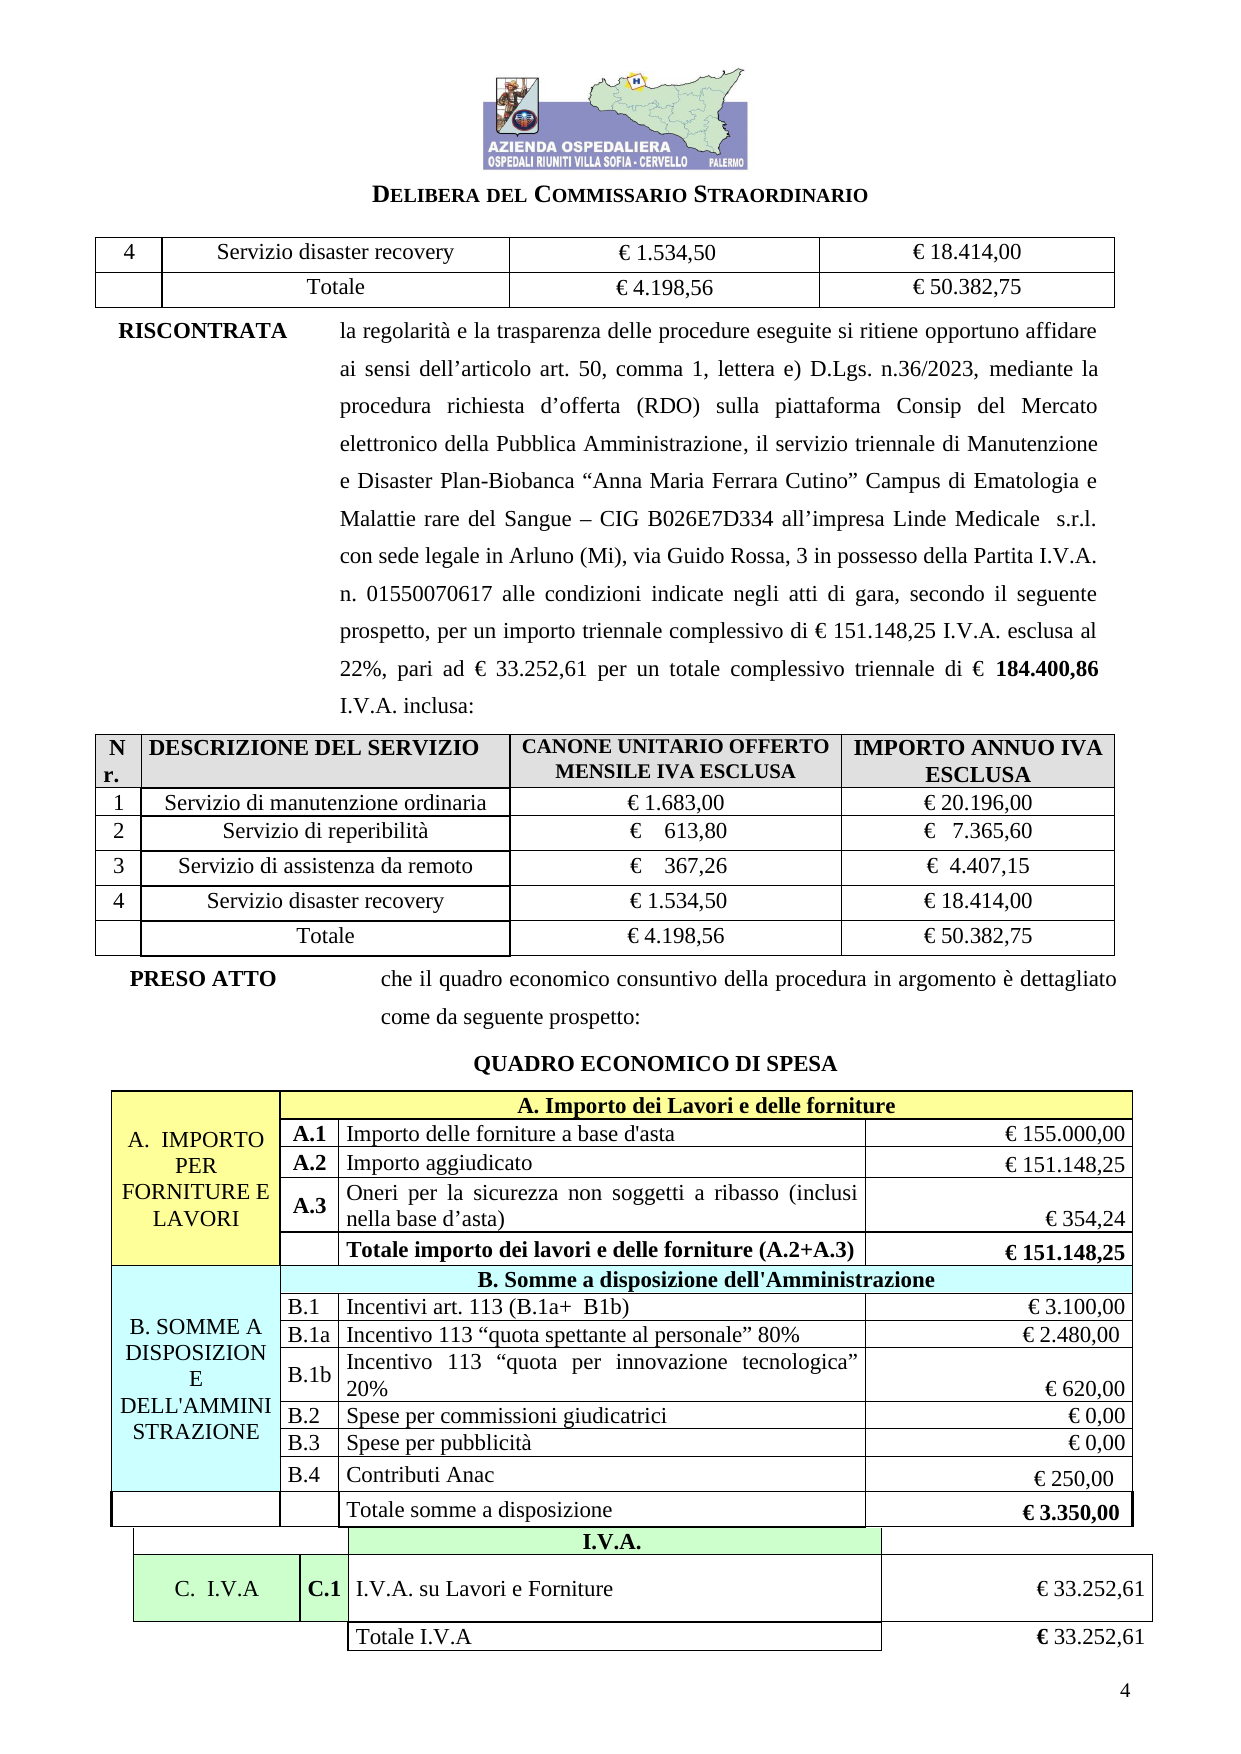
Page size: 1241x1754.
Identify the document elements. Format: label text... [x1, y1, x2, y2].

table_cell Contributi Anac [339, 1457, 865, 1491]
table_cell [1115, 920, 1183, 955]
table_cell € 613,80 [511, 816, 841, 850]
table_cell B. SOMME A DISPOSIZIONE DELL'AMMINISTRAZIONE [112, 1266, 280, 1491]
table_cell [100, 1032, 104, 1651]
table_header I.V.A. [349, 1528, 881, 1554]
table_header A. Importo dei Lavori e delle forniture [281, 1092, 1132, 1118]
table_cell € 4.198,56 [510, 273, 819, 307]
table_cell A.3 [281, 1178, 338, 1231]
table_header DESCRIZIONE DEL SERVIZIO [142, 735, 509, 787]
table_cell Totale I.V.A [349, 1623, 881, 1649]
table_cell € 1.534,50 [510, 238, 819, 272]
table_cell € 18.414,00 [842, 886, 1114, 920]
table_header [882, 1528, 1152, 1554]
table_cell € 4.198,56 [511, 921, 841, 955]
table_cell Servizio di assistenza da remoto [142, 852, 509, 885]
table_cell € 0,00 [866, 1429, 1132, 1456]
table_cell Incentivo 113 “quota spettante al personale” 80% [339, 1321, 865, 1347]
table_cell B.4 [281, 1457, 338, 1491]
table_cell A.2 [281, 1147, 338, 1177]
table_cell Incentivo 113 “quota per innovazione tecnologica” 20% [339, 1348, 865, 1401]
table_cell PRESO ATTO [100, 956, 345, 1032]
table_cell [1115, 787, 1183, 815]
table_cell [1183, 885, 1187, 920]
table_cell [96, 921, 140, 955]
table_cell Incentivi art. 113 (B.1a+ B1b) [339, 1294, 865, 1320]
table_cell € 20.196,00 [842, 788, 1114, 815]
table_cell 3 [96, 851, 140, 885]
table_cell € 50.382,75 [820, 273, 1114, 307]
table_header A. IMPORTO PER FORNITURE E LAVORI [112, 1092, 279, 1265]
table_cell 2 [96, 816, 140, 850]
table_cell € 250,00 [866, 1457, 1132, 1491]
table_cell Totale somme a disposizione [340, 1492, 865, 1526]
table_cell € 18.414,00 [820, 238, 1114, 272]
table_cell [300, 1622, 347, 1649]
table_cell € 155.000,00 [866, 1120, 1132, 1146]
table_cell € 0,00 [866, 1402, 1132, 1428]
table_cell € 1.534,50 [511, 886, 841, 920]
table_header Nr. [96, 735, 141, 787]
table_header QUADRO ECONOMICO DI SPESA [111, 1032, 1152, 1090]
table_cell B.1 [281, 1294, 338, 1320]
table_cell B. Somme a disposizione dell'Amministrazione [281, 1266, 1132, 1292]
table_cell Importo delle forniture a base d'asta [339, 1120, 865, 1146]
text RISCONTRATA la regolarità e la trasparenza delle procedure eseguite si ritiene opportuno affidare ai sensi dell’articolo art. 50, comma 1, lettera e) D.Lgs. n.36/2023, mediante la procedura richiesta d’offerta (RDO) sulla piattaforma Consip del Mercato elettronico della Pubblica Amministrazione, il servizio triennale di Manutenzione e Disaster Plan-Biobanca “Anna Maria Ferrara Cutino” Campus di Ematologia e Malattie rare del Sangue – CIG B026E7D334 all’impresa Linde Medicale s.r.l. con sede legale in Arluno (Mi), via Guido Rossa, 3 in possesso della Partita I.V.A. n. 01550070617 alle condizioni indicate negli atti di gara, secondo il seguente prospetto, per un importo triennale complessivo di € 151.148,25 I.V.A. esclusa al 22%, pari ad € 33.252,61 per un totale complessivo triennale di € 184.400,86 I.V.A. inclusa: [118, 308, 1098, 721]
table_cell [96, 956, 100, 1032]
table_cell € 3.350,00 [866, 1492, 1131, 1526]
table_cell che il quadro economico consuntivo della procedura in argomento è dettagliato come da seguente prospetto: [345, 955, 1183, 1032]
table_cell [1183, 787, 1187, 815]
table_cell € 3.100,00 [866, 1294, 1132, 1320]
table_cell B.2 [281, 1402, 338, 1428]
table_cell € 151.148,25 [866, 1233, 1132, 1265]
table_cell Servizio di reperibilità [142, 817, 509, 850]
table_cell Servizio disaster recovery [142, 887, 509, 920]
table_cell € 33.252,61 [882, 1555, 1152, 1621]
table_cell A.1 [281, 1120, 338, 1146]
table_cell [133, 1622, 300, 1649]
table_cell C. I.V.A [134, 1555, 299, 1621]
table_cell € 33.252,61 [882, 1622, 1152, 1649]
table_header CANONE UNITARIO OFFERTO MENSILE IVA ESCLUSA [511, 735, 841, 787]
table_cell [1115, 850, 1183, 885]
table_cell € 620,00 [866, 1348, 1132, 1401]
table_cell Oneri per la sicurezza non soggetti a ribasso (inclusi nella base d’asta) [339, 1178, 865, 1231]
table_cell Totale [163, 273, 509, 307]
table_cell Totale importo dei lavori e delle forniture (A.2+A.3) [339, 1233, 865, 1265]
table_cell C.1 [301, 1555, 348, 1621]
table_cell [96, 273, 161, 307]
table_cell € 151.148,25 [866, 1147, 1132, 1177]
table_cell [281, 1492, 338, 1526]
table_cell [1115, 885, 1183, 920]
table_header IMPORTO ANNUO IVA ESCLUSA [842, 735, 1114, 787]
table_cell 1 [96, 788, 140, 815]
table_cell € 367,26 [511, 851, 841, 885]
table_header [134, 1528, 300, 1554]
table_cell B.1b [281, 1348, 338, 1401]
table_cell Importo aggiudicato [339, 1147, 865, 1177]
table_cell [281, 1233, 338, 1265]
table_cell Spese per pubblicità [339, 1429, 865, 1456]
table_cell Servizio disaster recovery [163, 238, 509, 272]
table_cell 4 [96, 886, 140, 920]
table_header [1115, 734, 1183, 787]
table_cell [113, 1492, 279, 1526]
table_cell [1183, 920, 1187, 955]
table_cell [1115, 815, 1183, 850]
table_cell B.1a [281, 1321, 338, 1347]
table_cell [1183, 850, 1187, 885]
table_cell € 1.683,00 [511, 788, 841, 815]
table_cell Servizio di manutenzione ordinaria [142, 789, 509, 815]
table_cell Spese per commissioni giudicatrici [339, 1402, 865, 1428]
table_cell I.V.A. su Lavori e Forniture [349, 1555, 881, 1621]
table_cell [882, 1032, 1187, 1651]
table_cell € 2.480,00 [866, 1321, 1132, 1347]
table_cell € 50.382,75 [842, 921, 1114, 955]
table_cell € 4.407,15 [842, 851, 1114, 885]
table_cell [1183, 955, 1187, 1032]
table_cell [1183, 815, 1187, 850]
table_cell B.3 [281, 1429, 338, 1456]
table_cell [104, 1032, 347, 1651]
table_cell € 354,24 [866, 1178, 1132, 1231]
table_cell € 7.365,60 [842, 816, 1114, 850]
table_cell Totale [142, 922, 509, 955]
table_cell 4 [96, 238, 161, 272]
table_header [300, 1528, 348, 1554]
table_cell [96, 1032, 100, 1651]
table_header [1183, 734, 1187, 787]
